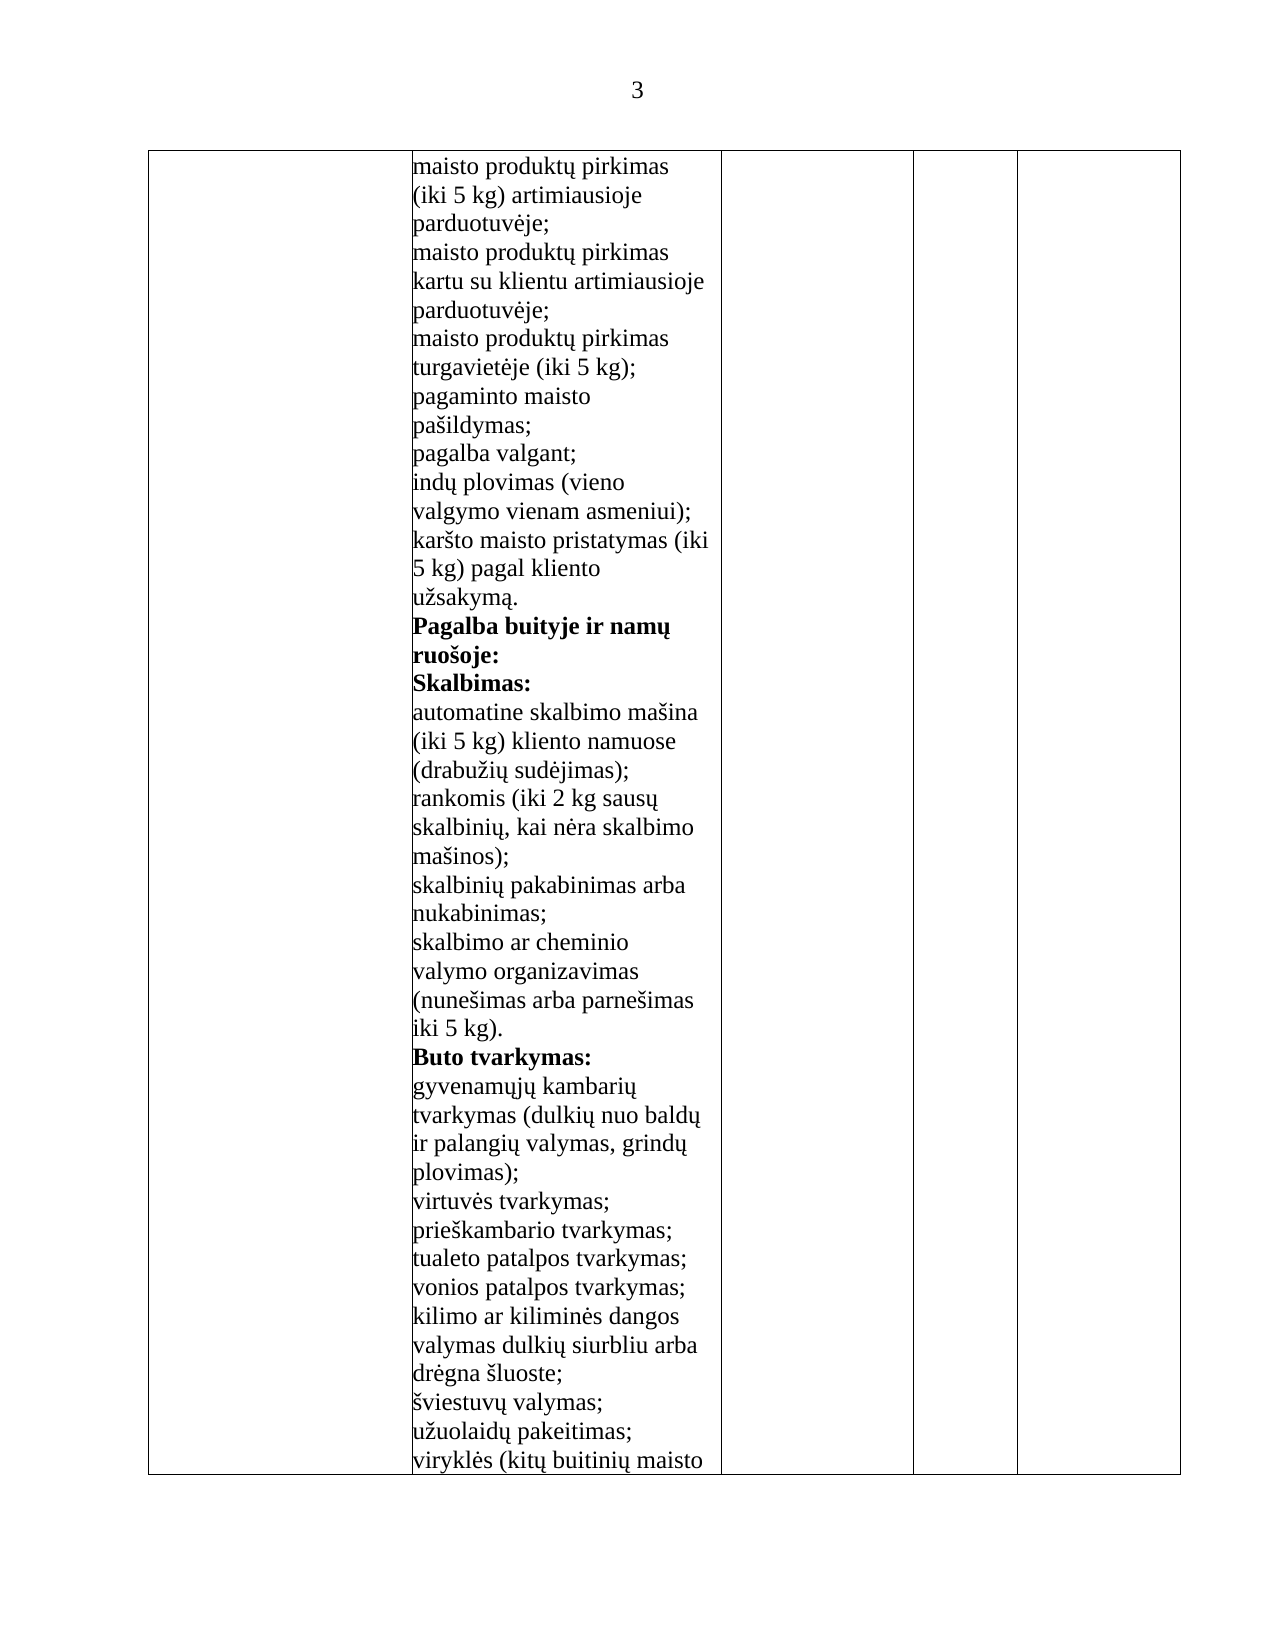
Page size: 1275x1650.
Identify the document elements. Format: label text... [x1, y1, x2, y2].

table_cell [914, 151, 1017, 1473]
table_cell maisto produktų pirkimas (iki 5 kg) artimiausioje parduotuvėje; maisto produktų pirkimas kartu su klientu artimiausioje parduotuvėje; maisto produktų pirkimas turgavietėje (iki 5 kg); pagaminto maisto pašildymas; pagalba valgant; indų plovimas (vieno valgymo vienam asmeniui); karšto maisto pristatymas (iki 5 kg) pagal kliento užsakymą. Pagalba buityje ir namų ruošoje: Skalbimas: automatine skalbimo mašina (iki 5 kg) kliento namuose (drabužių sudėjimas); rankomis (iki 2 kg sausų skalbinių, kai nėra skalbimo mašinos); skalbinių pakabinimas arba nukabinimas; skalbimo ar cheminio valymo organizavimas (nunešimas arba parnešimas iki 5 kg). Buto tvarkymas: gyvenamųjų kambarių tvarkymas (dulkių nuo baldų ir palangių valymas, grindų plovimas); virtuvės tvarkymas; prieškambario tvarkymas; tualeto patalpos tvarkymas; vonios patalpos tvarkymas; kilimo ar kiliminės dangos valymas dulkių siurbliu arba drėgna šluoste; šviestuvų valymas; užuolaidų pakeitimas; viryklės (kitų buitinių maisto [413, 151, 721, 1473]
table_cell [722, 151, 913, 1473]
table_cell [149, 151, 412, 1473]
table_cell [1018, 151, 1180, 1473]
